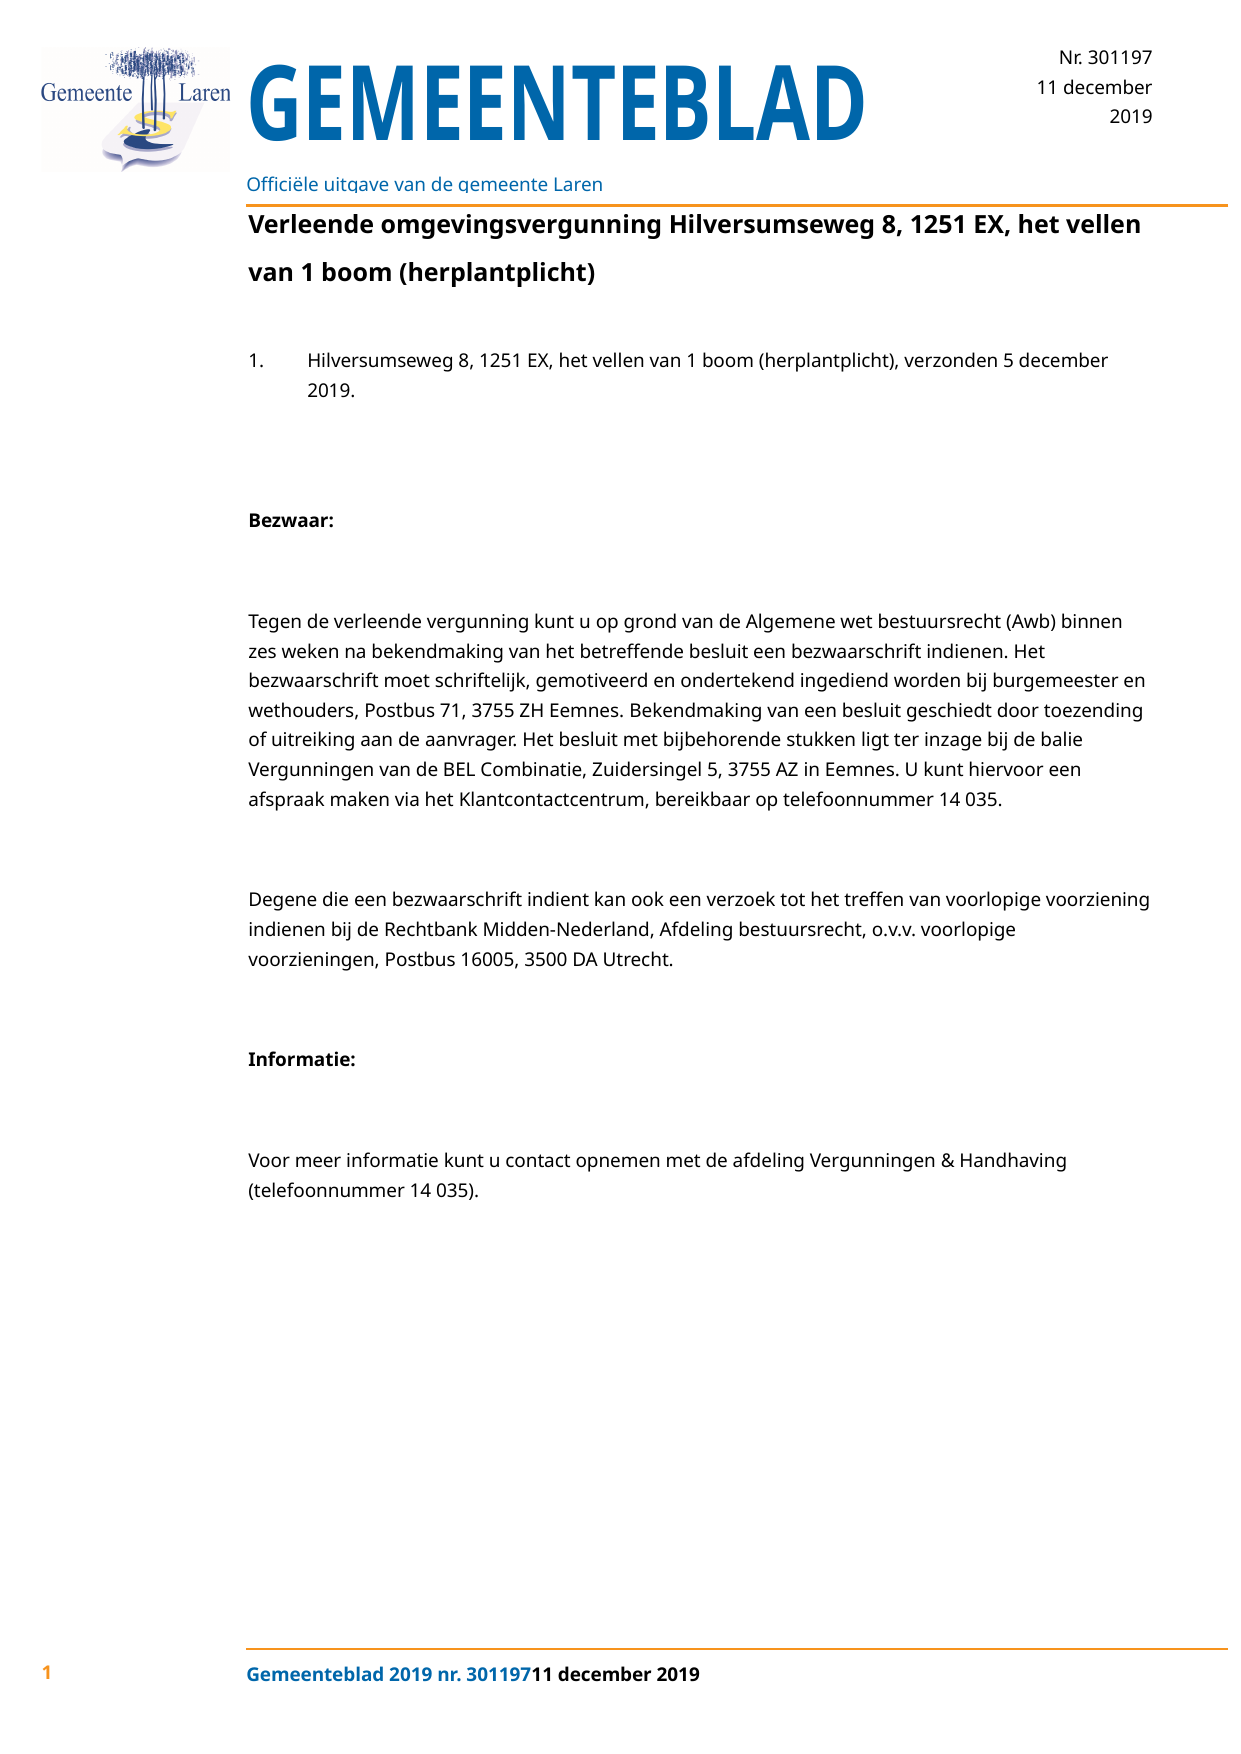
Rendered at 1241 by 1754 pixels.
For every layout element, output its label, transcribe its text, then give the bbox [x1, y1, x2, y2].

text Voor meer informatie kunt u contact opnemen met de afdeling Vergunningen & Handhaving (telefoonnummer 14 035). [248, 1147, 1152, 1203]
text Degene die een bezwaarschrift indient kan ook een verzoek tot het treffen van voorlopige voorziening indienen bij de Rechtbank Midden-Nederland, Afdeling bestuursrecht, o.v.v. voorlopige voorzieningen, Postbus 16005, 3500 DA Utrecht. [248, 887, 1152, 972]
list Hilversumseweg 8, 1251 EX, het vellen van 1 boom (herplantplicht), verzonden 5 december 2019. [248, 347, 1152, 403]
picture [41, 47, 231, 172]
text Tegen de verleende vergunning kunt u op grond van de Algemene wet bestuursrecht (Awb) binnen zes weken na bekendmaking van het betreffende besluit een bezwaarschrift indienen. Het bezwaarschrift moet schriftelijk, gemotiveerd en ondertekend ingediend worden bij burgemeester en wethouders, Postbus 71, 3755 ZH Eemnes. Bekendmaking van een besluit geschiedt door toezending of uitreiking aan de aanvrager. Het besluit met bijbehorende stukken ligt ter inzage bij de balie Vergunningen van de BEL Combinatie, Zuidersingel 5, 3755 AZ in Eemnes. U kunt hiervoor een afspraak maken via het Klantcontactcentrum, bereikbaar op telefoonnummer 14 035. [248, 608, 1152, 812]
text Verleende omgevingsvergunning Hilversumseweg 8, 1251 EX, het vellen van 1 boom (herplantplicht) [248, 207, 1152, 288]
text Bezwaar: [248, 507, 1152, 533]
text Informatie: [248, 1047, 1152, 1072]
